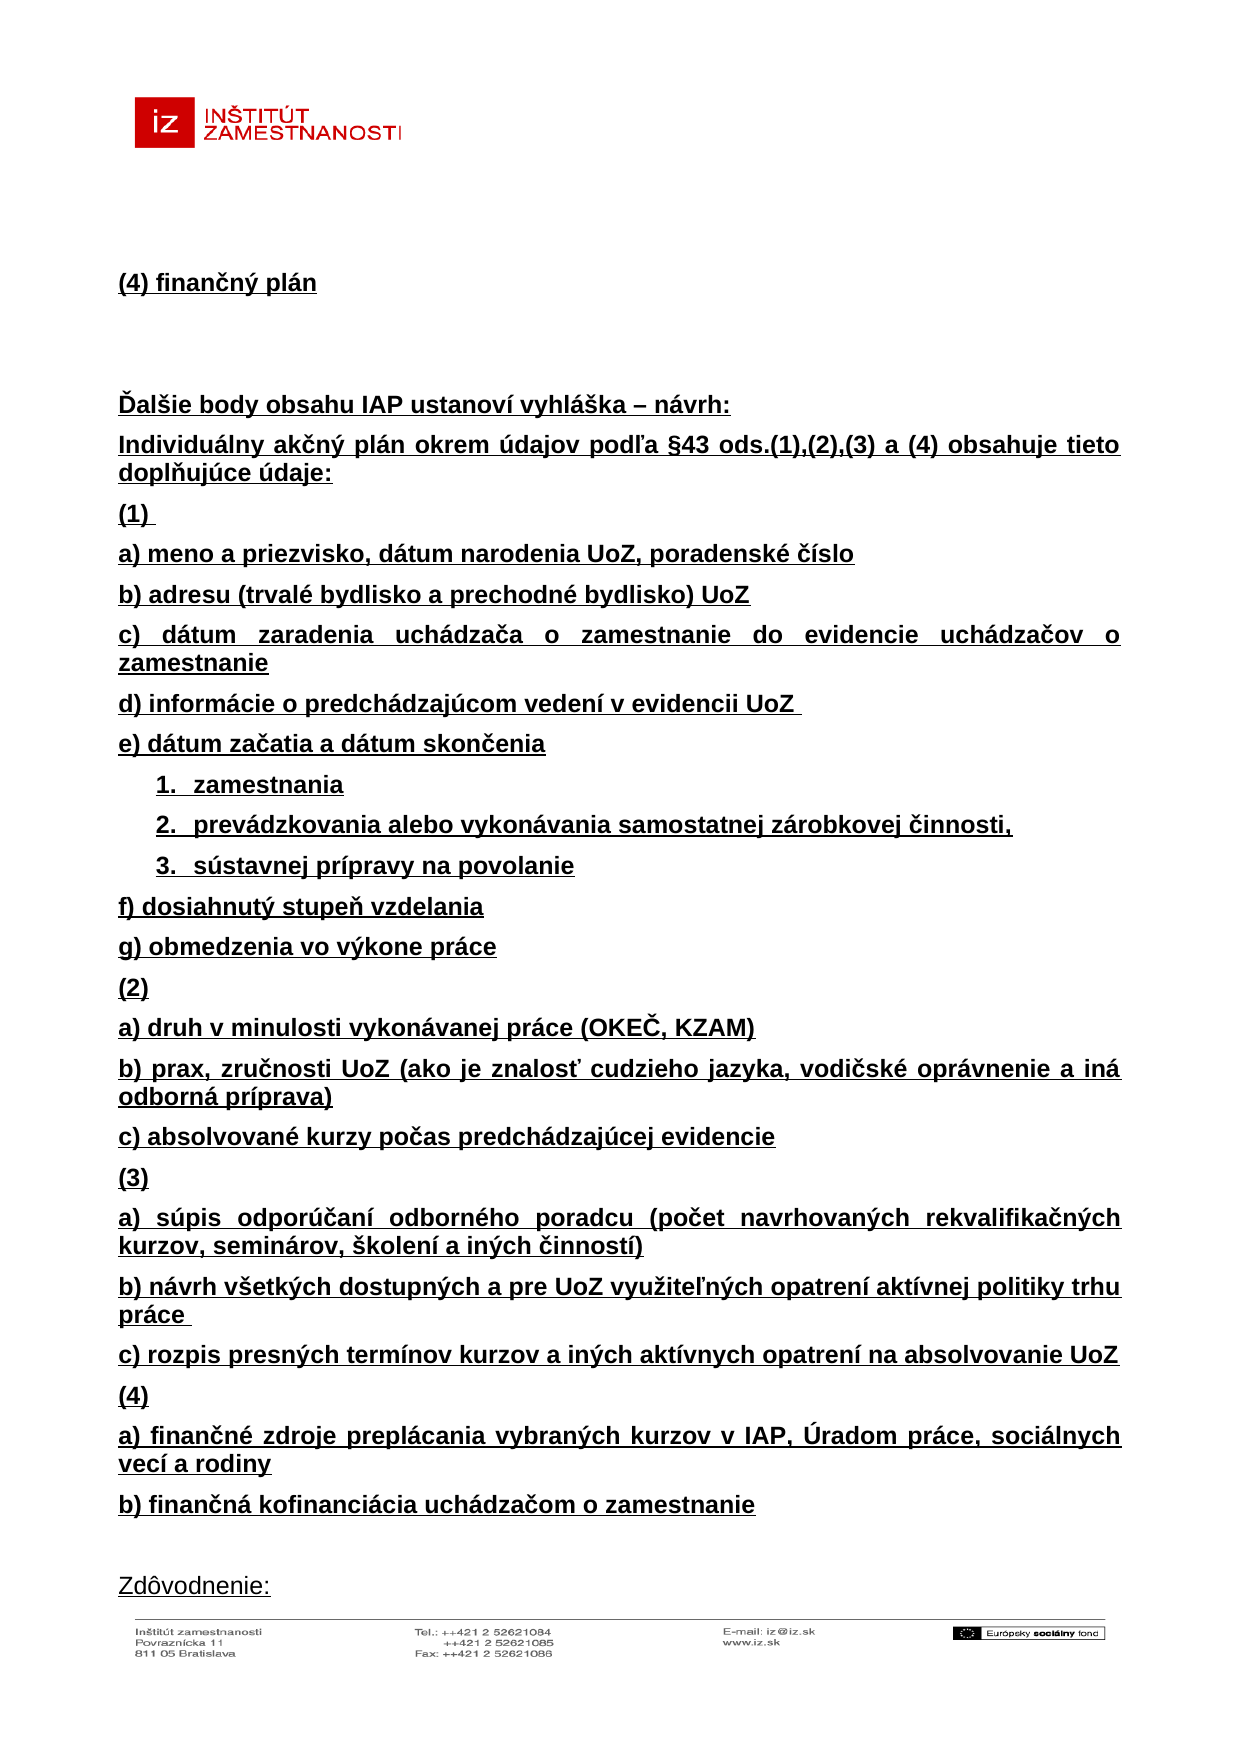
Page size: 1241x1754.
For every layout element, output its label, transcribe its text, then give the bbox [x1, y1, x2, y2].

text c) absolvované kurzy počas predchádzajúcej evidencie [118, 1123, 1122, 1151]
text (1) [118, 499, 1122, 527]
text (2) [118, 973, 1122, 1001]
text Individuálny akčný plán okrem údajov podľa §43 ods.(1),(2),(3) a (4) obsahuje tieto doplňujúce údaje: [118, 431, 1122, 487]
text a) finančné zdroje preplácania vybraných kurzov v IAP, Úradom práce, sociálnych [118, 1422, 1122, 1446]
text b) návrh všetkých dostupných a pre UoZ využiteľných opatrení aktívnej politiky trhu [118, 1272, 1122, 1297]
text kurzov, seminárov, školení a iných činností) [118, 1229, 1122, 1260]
text práce [118, 1298, 1122, 1328]
picture [134, 97, 401, 148]
text c) rozpis presných termínov kurzov a iných aktívnych opatrení na absolvovanie UoZ [118, 1341, 1122, 1369]
text Zdôvodnenie: [118, 1572, 1122, 1599]
list sústavnej prípravy na povolanie [156, 852, 1122, 880]
list zamestnania [156, 771, 1122, 799]
text vecí a rodiny [118, 1448, 1122, 1478]
text a) meno a priezvisko, dátum narodenia UoZ, poradenské číslo [118, 540, 1122, 568]
text odborná príprava) [118, 1080, 1122, 1110]
list prevádzkovania alebo vykonávania samostatnej zárobkovej činnosti, [156, 811, 1122, 839]
text c) dátum zaradenia uchádzača o zamestnanie do evidencie uchádzačov o zamestnanie [118, 621, 1122, 677]
text (4) finančný plán [118, 269, 1122, 297]
text d) informácie o predchádzajúcom vedení v evidencii UoZ [118, 689, 1122, 718]
text b) prax, zručnosti UoZ (ako je znalosť cudzieho jazyka, vodičské oprávnenie a iná [118, 1054, 1122, 1079]
text b) finančná kofinanciácia uchádzačom o zamestnanie [118, 1491, 1122, 1518]
text a) druh v minulosti vykonávanej práce (OKEČ, KZAM) [118, 1014, 1122, 1042]
picture [134, 1619, 1106, 1657]
text b) adresu (trvalé bydlisko a prechodné bydlisko) UoZ [118, 581, 1122, 608]
text (3) [118, 1163, 1122, 1191]
text g) obmedzenia vo výkone práce [118, 933, 1122, 961]
text f) dosiahnutý stupeň vzdelania [118, 892, 1122, 920]
text e) dátum začatia a dátum skončenia [118, 730, 1122, 758]
text Ďalšie body obsahu IAP ustanoví vyhláška – návrh: [118, 390, 1122, 418]
text a) súpis odporúčaní odborného poradcu (počet navrhovaných rekvalifikačných [118, 1204, 1122, 1228]
text (4) [118, 1381, 1122, 1409]
